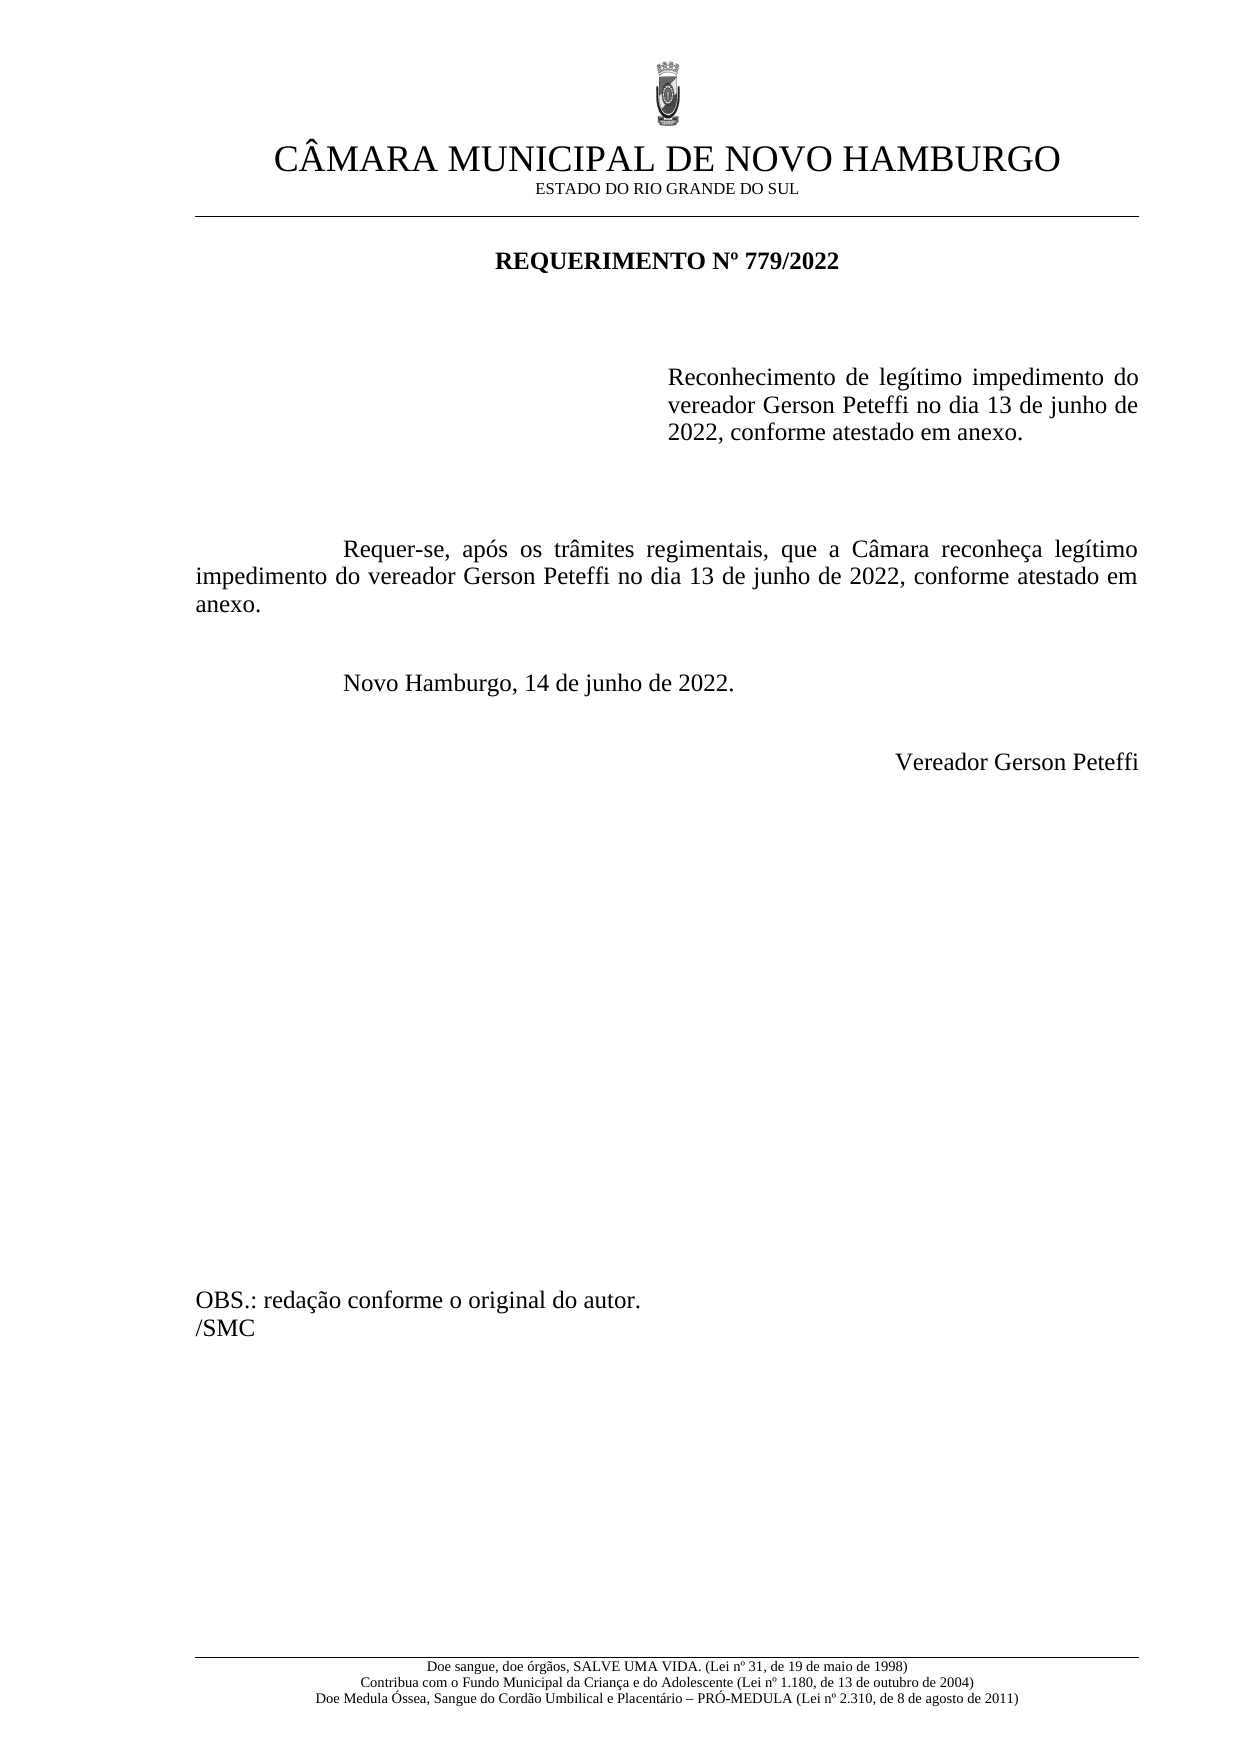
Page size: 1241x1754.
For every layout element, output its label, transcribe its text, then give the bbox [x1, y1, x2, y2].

text Vereador Gerson Peteffi [343, 748, 1139, 776]
text OBS.: redação conforme o original do autor. [195, 1286, 1139, 1314]
text /SMC [195, 1314, 1139, 1342]
text REQUERIMENTO Nº 779/2022 [195, 247, 1139, 274]
text Novo Hamburgo, 14 de junho de 2022. [343, 669, 1139, 697]
text Reconhecimento de legítimo impedimento do vereador Gerson Peteffi no dia 13 de junho de 2022, conforme atestado em anexo. [668, 363, 1139, 446]
text Requer-se, após os trâmites regimentais, que a Câmara reconheça legítimo impedimento do vereador Gerson Peteffi no dia 13 de junho de 2022, conforme atestado em anexo. [195, 535, 1139, 618]
